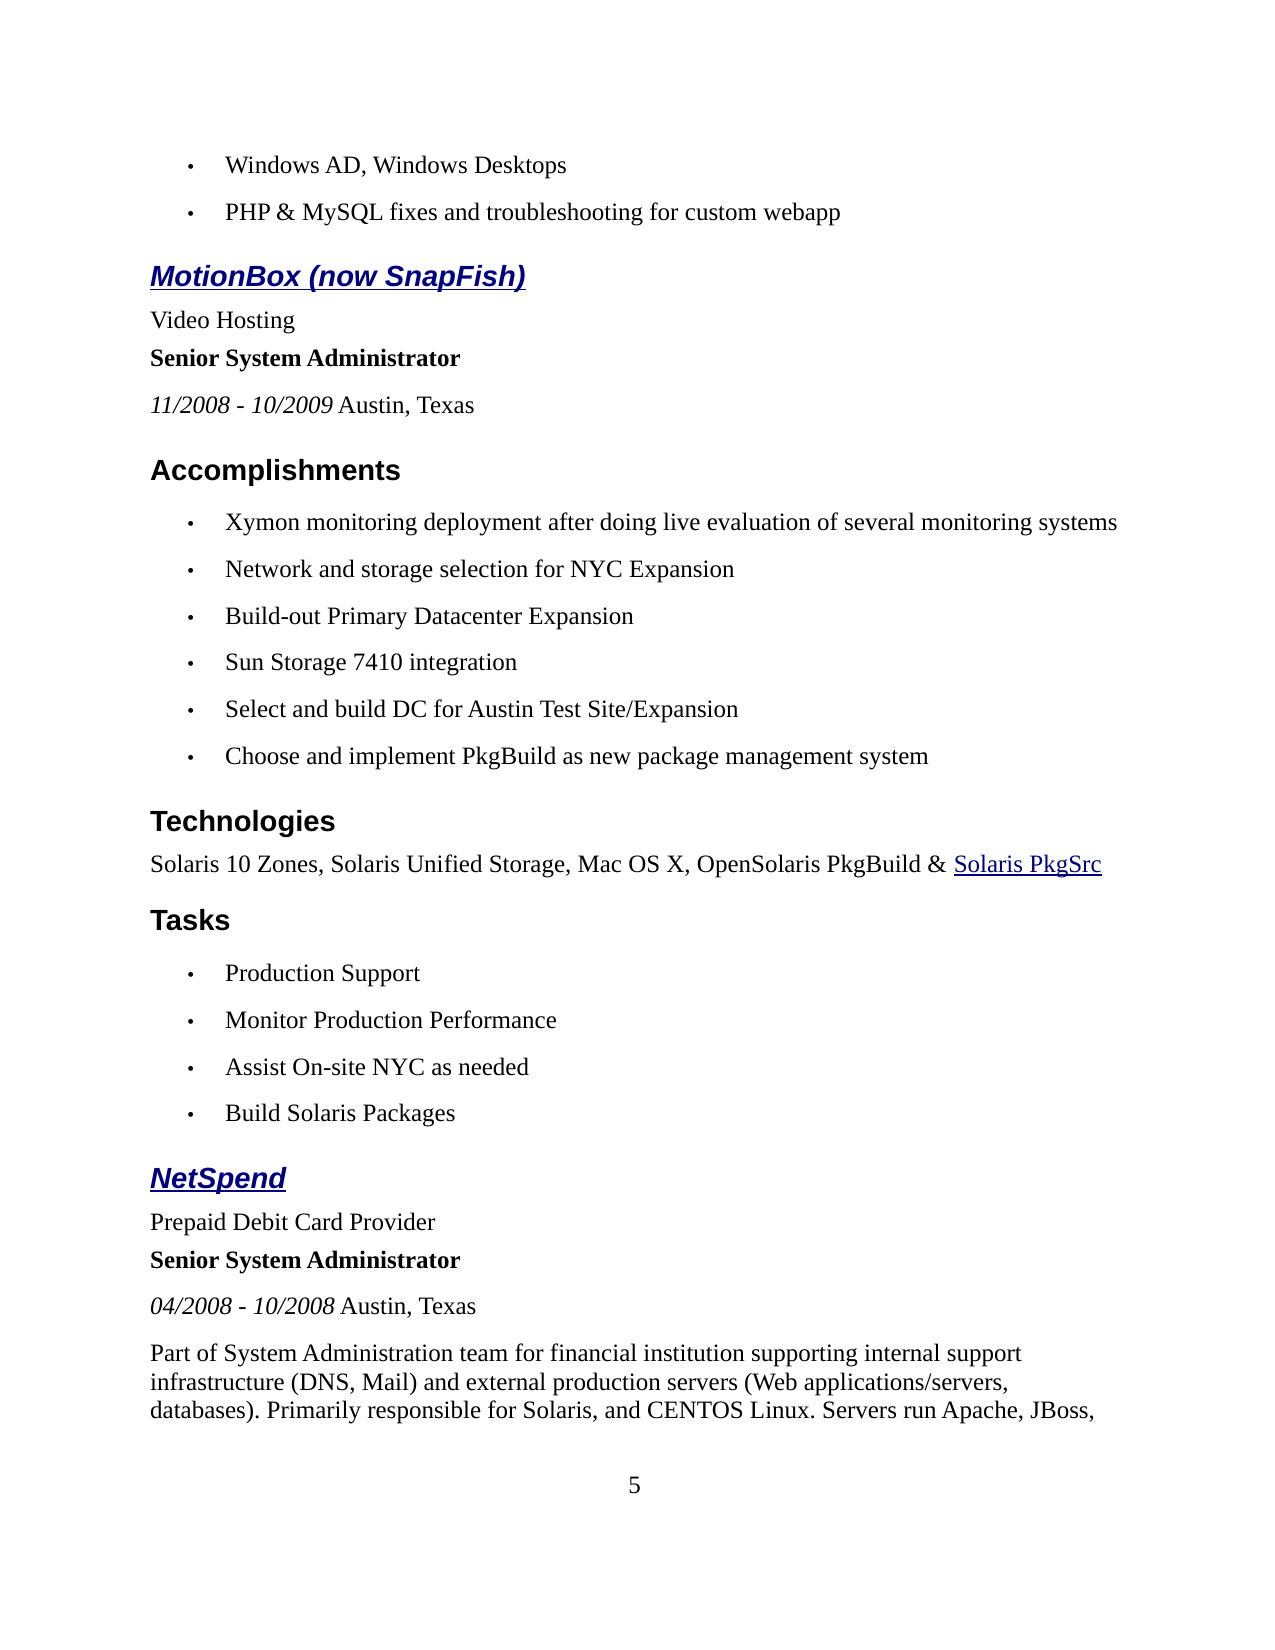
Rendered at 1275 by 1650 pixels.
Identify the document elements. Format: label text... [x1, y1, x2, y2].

subtitle Tasks [150, 903, 1125, 937]
subtitle MotionBox (now SnapFish) [150, 259, 1125, 293]
list Production Support [187, 958, 1125, 987]
list Xymon monitoring deployment after doing live evaluation of several monitoring systems [187, 507, 1125, 536]
text Solaris 10 Zones, Solaris Unified Storage, Mac OS X, OpenSolaris PkgBuild & Solaris PkgSrc [150, 849, 1125, 878]
list Sun Storage 7410 integration [187, 647, 1125, 676]
list Network and storage selection for NYC Expansion [187, 554, 1125, 583]
text 11/2008 - 10/2009 Austin, Texas [150, 390, 1125, 418]
text Video Hosting [150, 305, 1125, 334]
list Monitor Production Performance [187, 1005, 1125, 1034]
subtitle Accomplishments [150, 452, 1125, 486]
list Build Solaris Packages [187, 1098, 1125, 1127]
text Part of System Administration team for financial institution supporting internal support infrastructure (DNS, Mail) and external production servers (Web applications/servers, databases). Primarily responsible for Solaris, and CENTOS Linux. Servers run Apache, JBoss, [150, 1338, 1125, 1424]
subtitle NetSpend [150, 1161, 1125, 1194]
list PHP & MySQL fixes and troubleshooting for custom webapp [187, 197, 1125, 225]
list Windows AD, Windows Desktops [187, 150, 1125, 179]
text Prepaid Debit Card Provider [150, 1207, 1125, 1236]
list Build-out Primary Datacenter Expansion [187, 601, 1125, 629]
text Senior System Administrator [150, 1245, 1125, 1273]
list Choose and implement PkgBuild as new package management system [187, 741, 1125, 769]
text Senior System Administrator [150, 343, 1125, 372]
list Select and build DC for Austin Test Site/Expansion [187, 694, 1125, 723]
subtitle Technologies [150, 803, 1125, 837]
text 04/2008 - 10/2008 Austin, Texas [150, 1291, 1125, 1320]
list Assist On-site NYC as needed [187, 1052, 1125, 1080]
